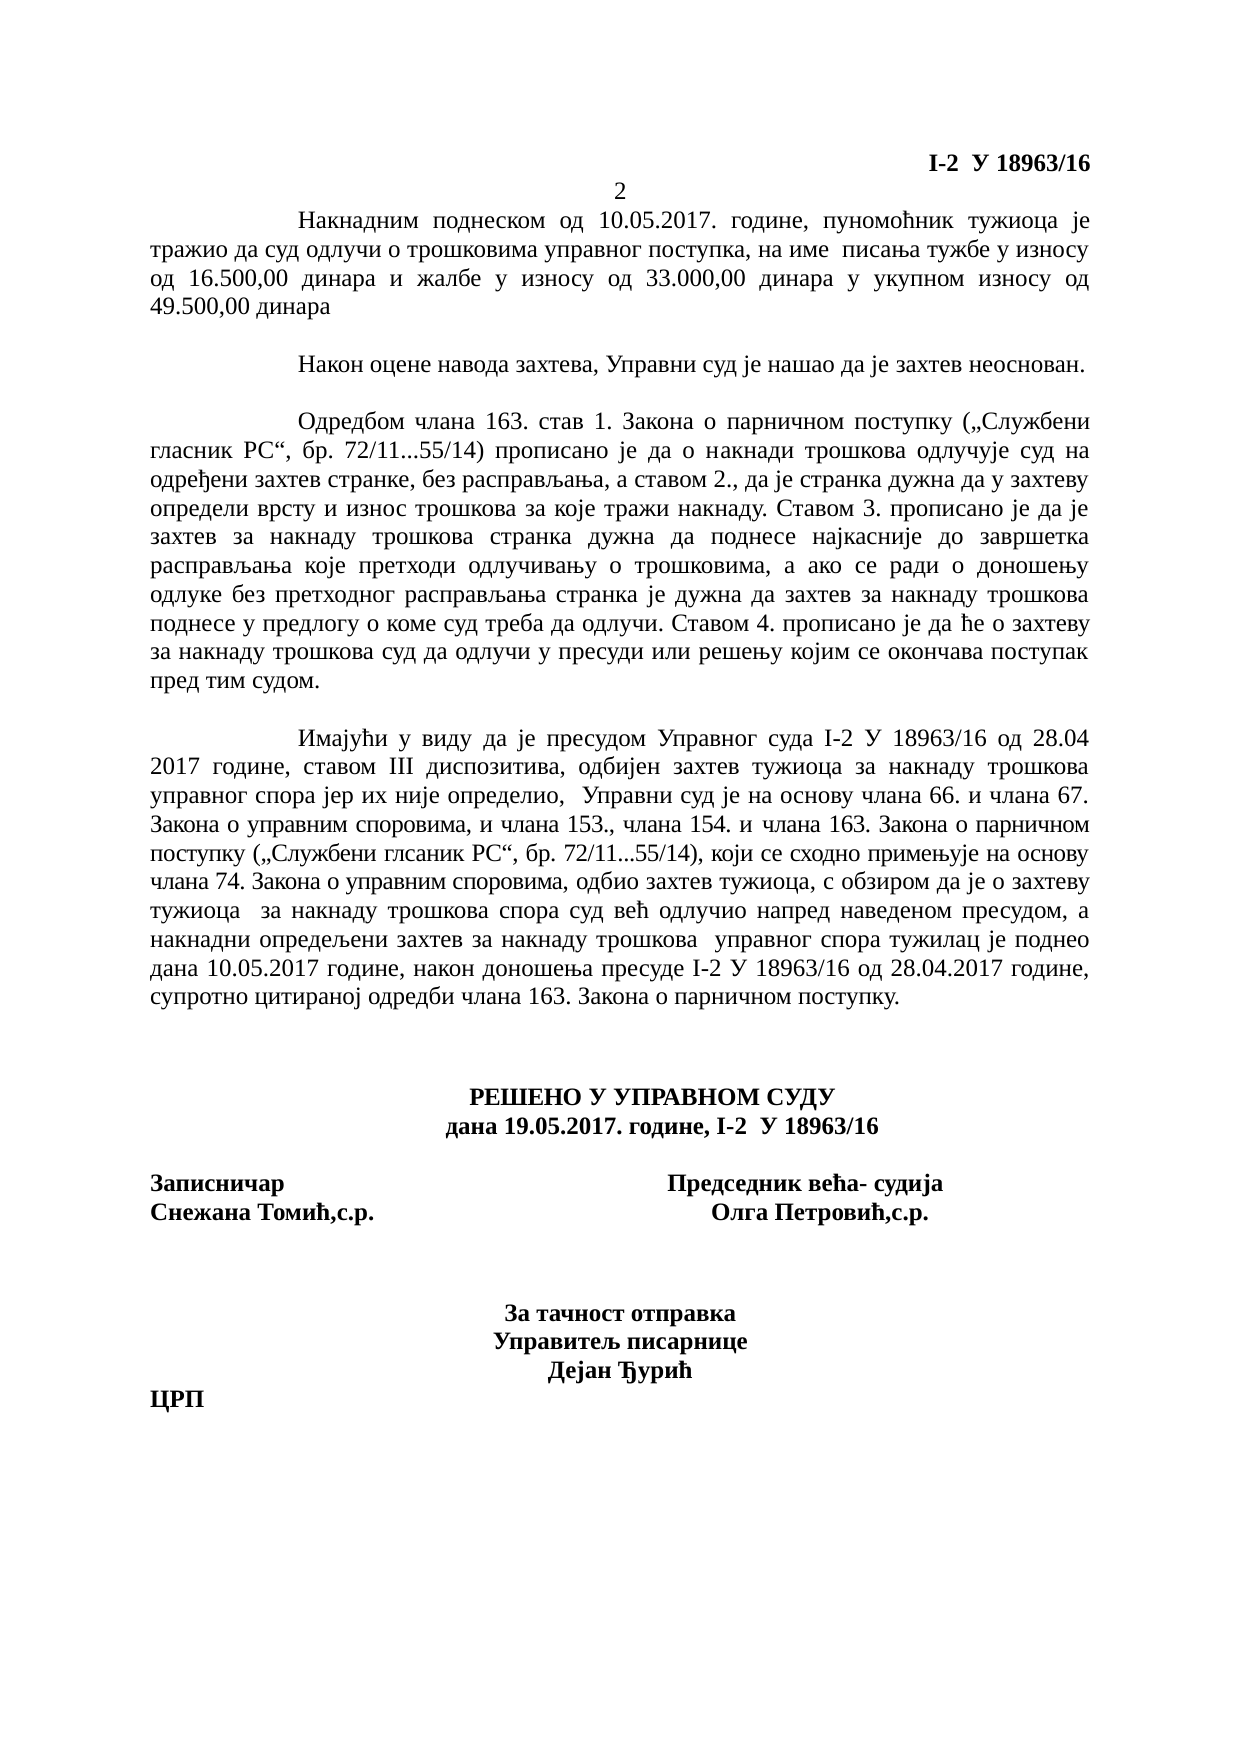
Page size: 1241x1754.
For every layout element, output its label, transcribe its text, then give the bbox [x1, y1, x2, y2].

text За тачност отправка [150, 1298, 1090, 1326]
text Записничар Председник већа- судија [150, 1168, 1090, 1197]
text дана 19.05.2017. године, I-2 У 18963/16 [150, 1111, 1090, 1139]
text Имајући у виду да је пресудом Управног суда I-2 У 18963/16 од 28.04 2017 године, ставом III диспозитива, одбијен захтев тужиоца за накнаду трошкова управног спора јер их није определио, Управни суд је на основу члана 66. и члана 67. Закона о управним споровима, и члана 153., члана 154. и члана 163. Закона о парничном поступку („Службени глсаник РС“, бр. 72/11...55/14), који се сходно примењује на основу члана 74. Закона о управним споровима, одбио захтев тужиоца, с обзиром да је о захтеву тужиоца за накнаду трошкова спора суд већ одлучио напред наведеном пресудом, а накнадни опредељени захтев за накнаду трошкова управног спора тужилац је поднео дана 10.05.2017 године, након доношења пресуде I-2 У 18963/16 од 28.04.2017 године, супротно цитираној одредби члана 163. Закона о парничном поступку. [150, 723, 1090, 1010]
text Дејан Ђурић [150, 1355, 1090, 1384]
text Снежана Томић,с.р. Олга Петровић,с.р. [150, 1197, 1090, 1226]
text ЦРП [150, 1384, 1090, 1413]
text Након оцене навода захтева, Управни суд је нашао да је захтев неоснован. [150, 349, 1090, 378]
text Одредбом члана 163. став 1. Закона о парничном поступку („Службени гласник РС“, бр. 72/11...55/14) прописано је да о накнади трошкова одлучује суд на одређени захтев странке, без расправљања, а ставом 2., да је странка дужна да у захтеву определи врсту и износ трошкова за које тражи накнаду. Ставом 3. прописано је да је захтев за накнаду трошкова странка дужна да поднесе најкасније до завршетка расправљања које претходи одлучивању о трошковима, а ако се ради о доношењу одлуке без претходног расправљања странка је дужна да захтев за накнаду трошкова поднесе у предлогу о коме суд треба да одлучи. Ставом 4. прописано је да ће о захтеву за накнаду трошкова суд да одлучи у пресуди или решењу којим се окончава поступак пред тим судом. [150, 406, 1090, 694]
text Управитељ писарнице [150, 1326, 1090, 1355]
text РЕШЕНО У УПРАВНОМ СУДУ [150, 1082, 1090, 1111]
text Накнадним поднеском од 10.05.2017. године, пуномоћник тужиоца је тражио да суд одлучи о трошковима управног поступка, на име писања тужбе у износу од 16.500,00 динара и жалбе у износу од 33.000,00 динара у укупном износу од 49.500,00 динара [150, 205, 1090, 320]
